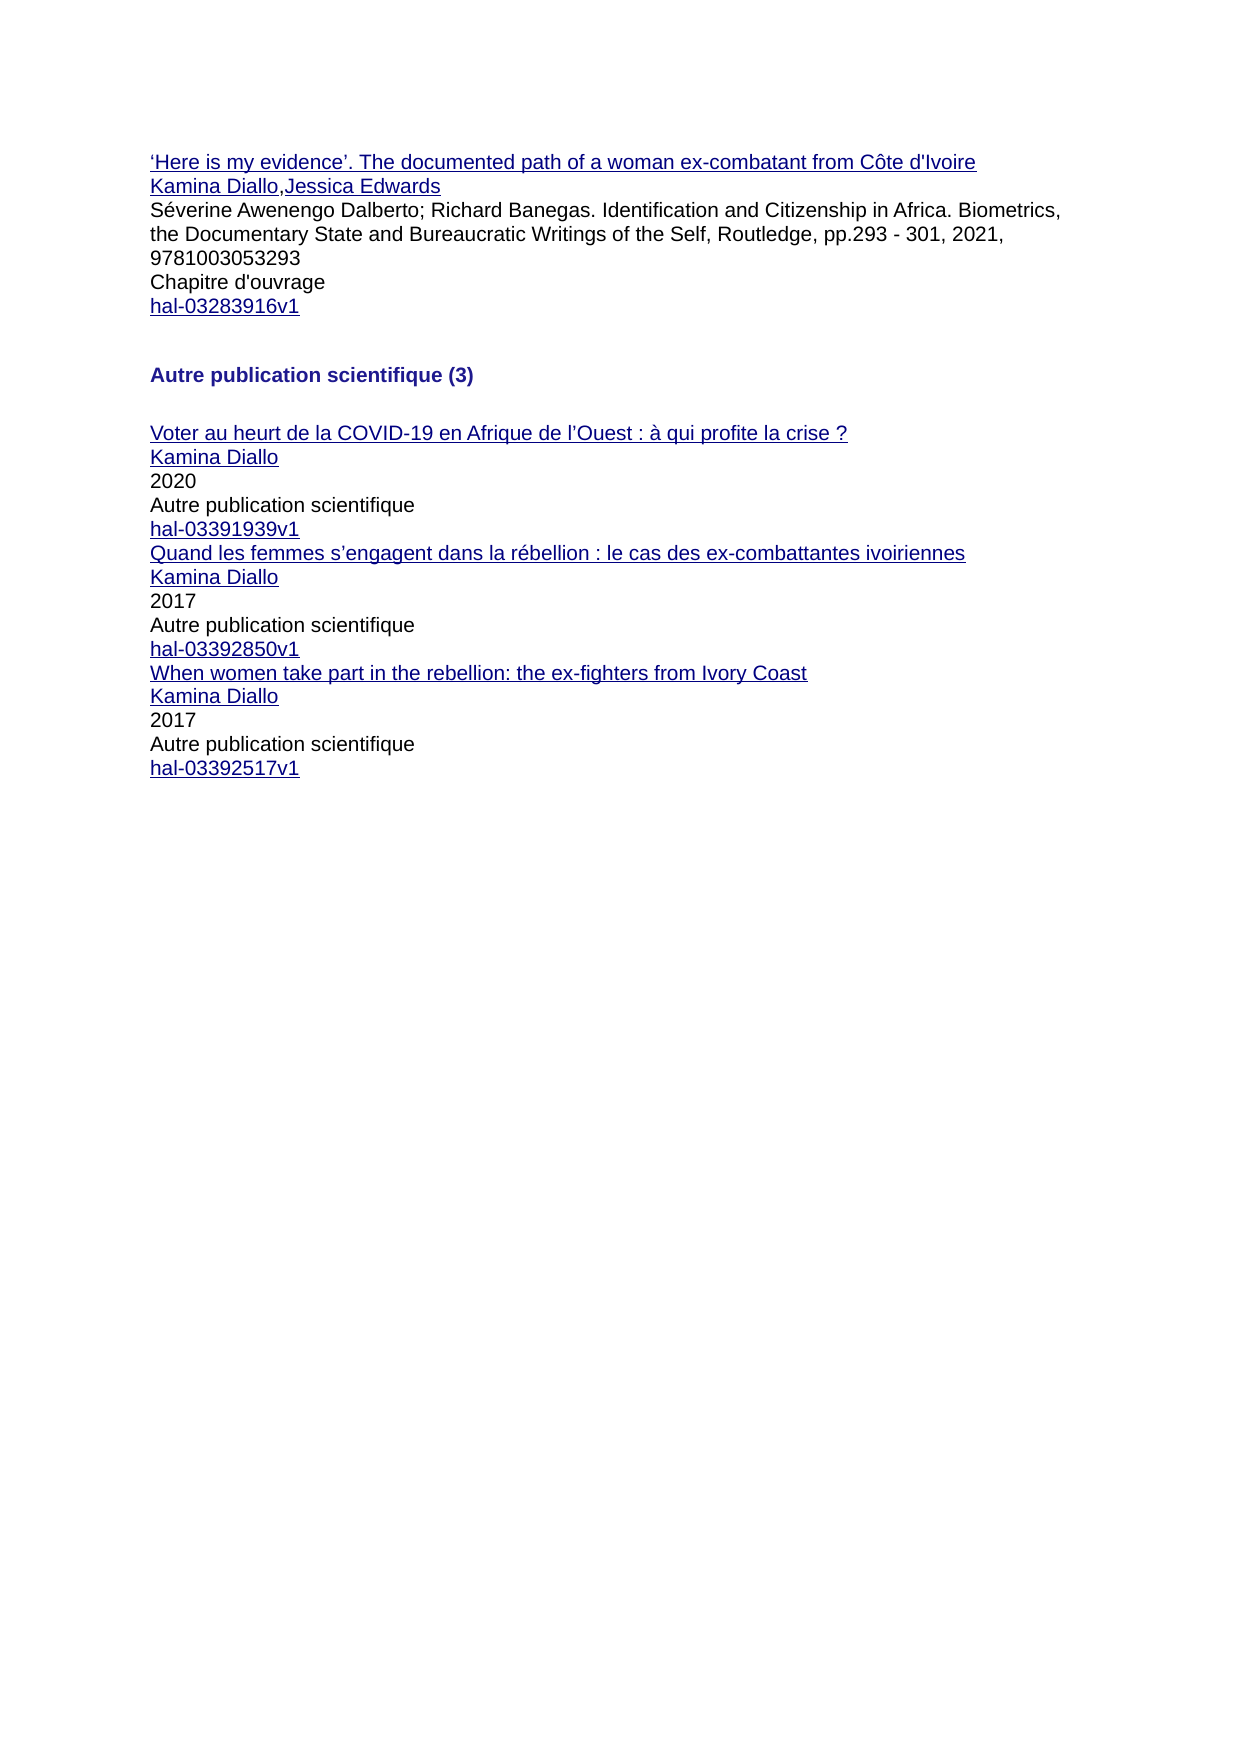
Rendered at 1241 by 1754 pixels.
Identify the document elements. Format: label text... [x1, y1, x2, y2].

subtitle Autre publication scientifique (3) [150, 362, 1090, 386]
table_cell Quand les femmes s’engagent dans la rébellion : le cas des ex-combattantes ivoiriennes Kamina Diallo 2017 Autre publication scientifique hal-03392850v1 [150, 541, 1090, 660]
table_header Voter au heurt de la COVID-19 en Afrique de l’Ouest : à qui profite la crise ? Kamina Diallo 2020 Autre publication scientifique hal-03391939v1 [150, 421, 1090, 541]
table_header ‘Here is my evidence’. The documented path of a woman ex-combatant from Côte d'Ivoire Kamina Diallo,Jessica Edwards Séverine Awenengo Dalberto; Richard Banegas. Identification and Citizenship in Africa. Biometrics, the Documentary State and Bureaucratic Writings of the Self, Routledge, pp.293 - 301, 2021, 9781003053293 Chapitre d'ouvrage hal-03283916v1 [150, 150, 1090, 318]
table_cell When women take part in the rebellion: the ex-fighters from Ivory Coast Kamina Diallo 2017 Autre publication scientifique hal-03392517v1 [150, 660, 1090, 780]
